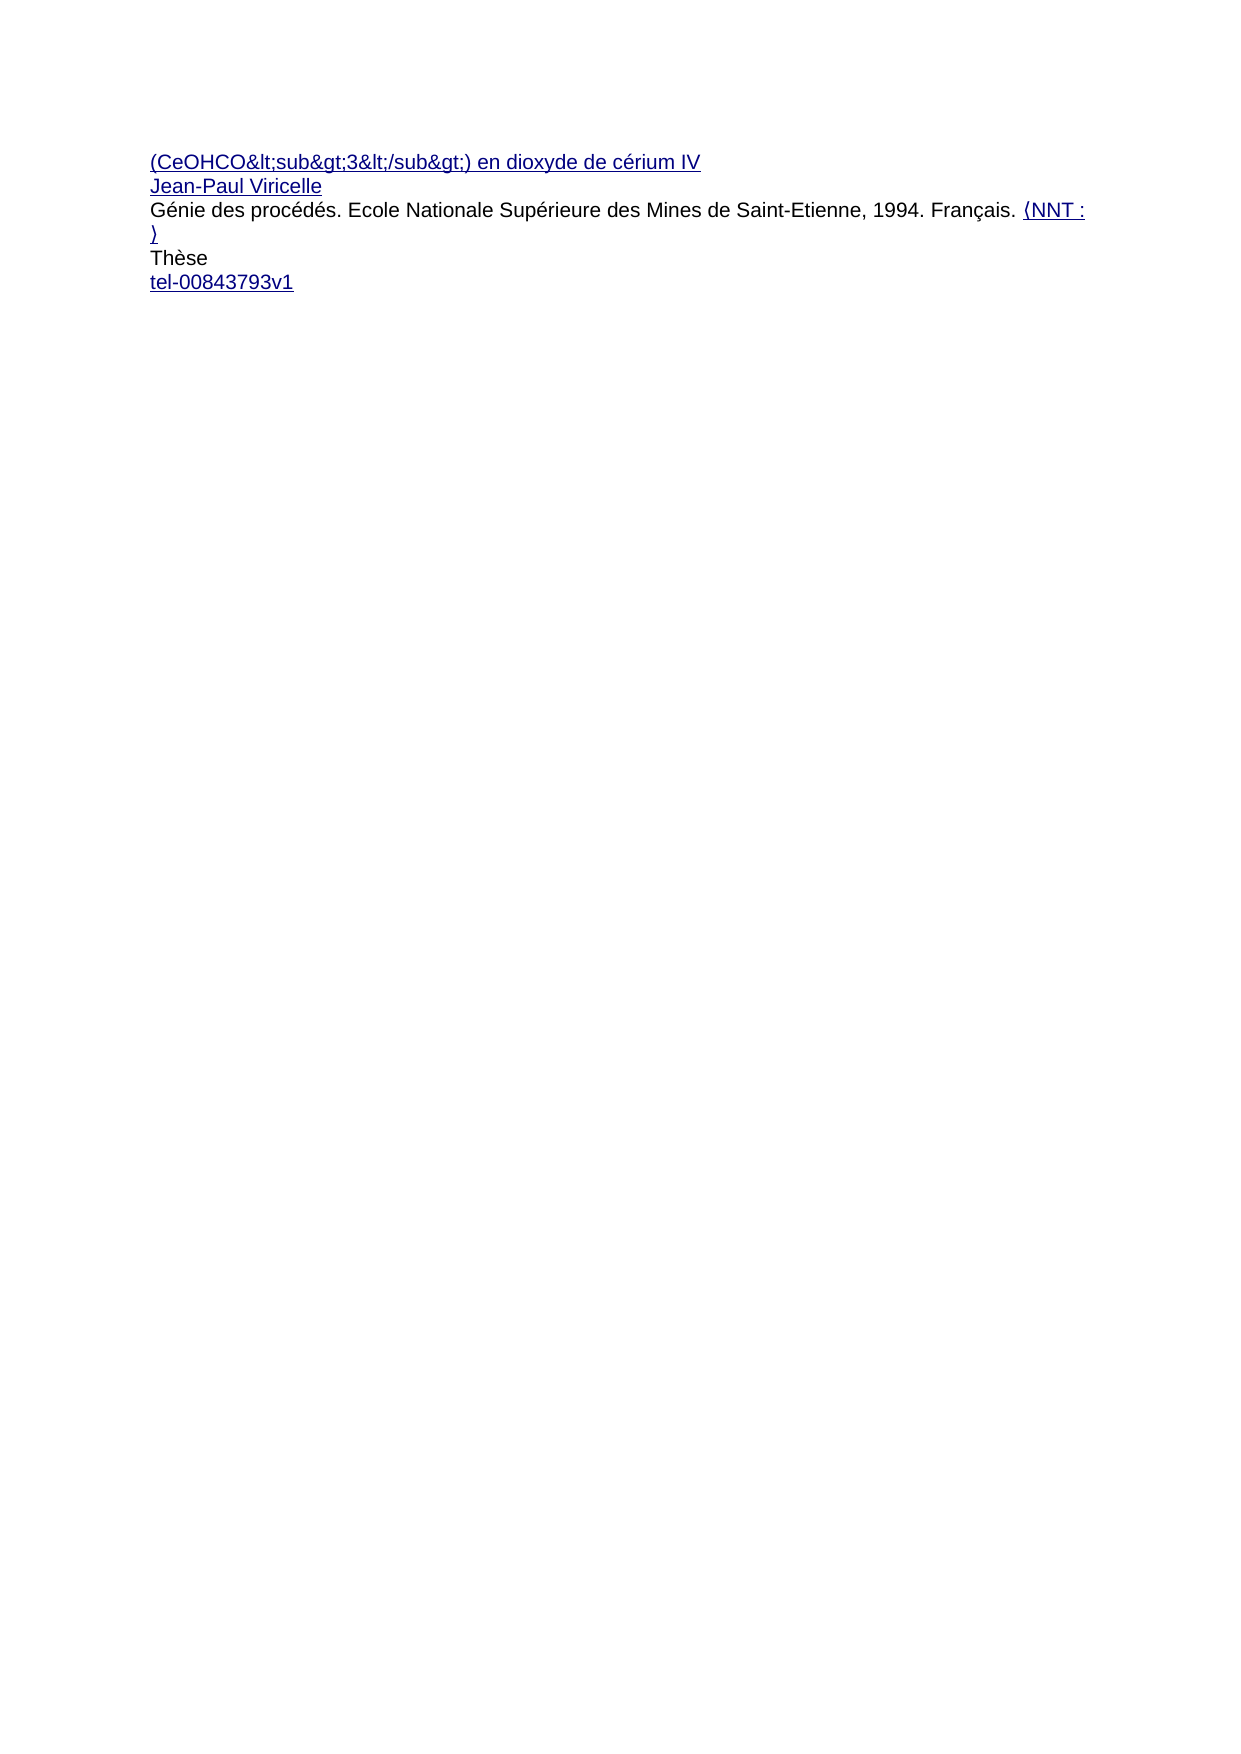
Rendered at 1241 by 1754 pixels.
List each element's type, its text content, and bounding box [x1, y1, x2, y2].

table_header Étude de la transformation thermique de l'hydroxycarbonate de cérium III (CeOHCO&lt;sub&gt;3&lt;/sub&gt;) en dioxyde de cérium IV Jean-Paul Viricelle Génie des procédés. Ecole Nationale Supérieure des Mines de Saint-Etienne, 1994. Français. ⟨NNT : ⟩ Thèse tel-00843793v1 [150, 150, 1090, 294]
